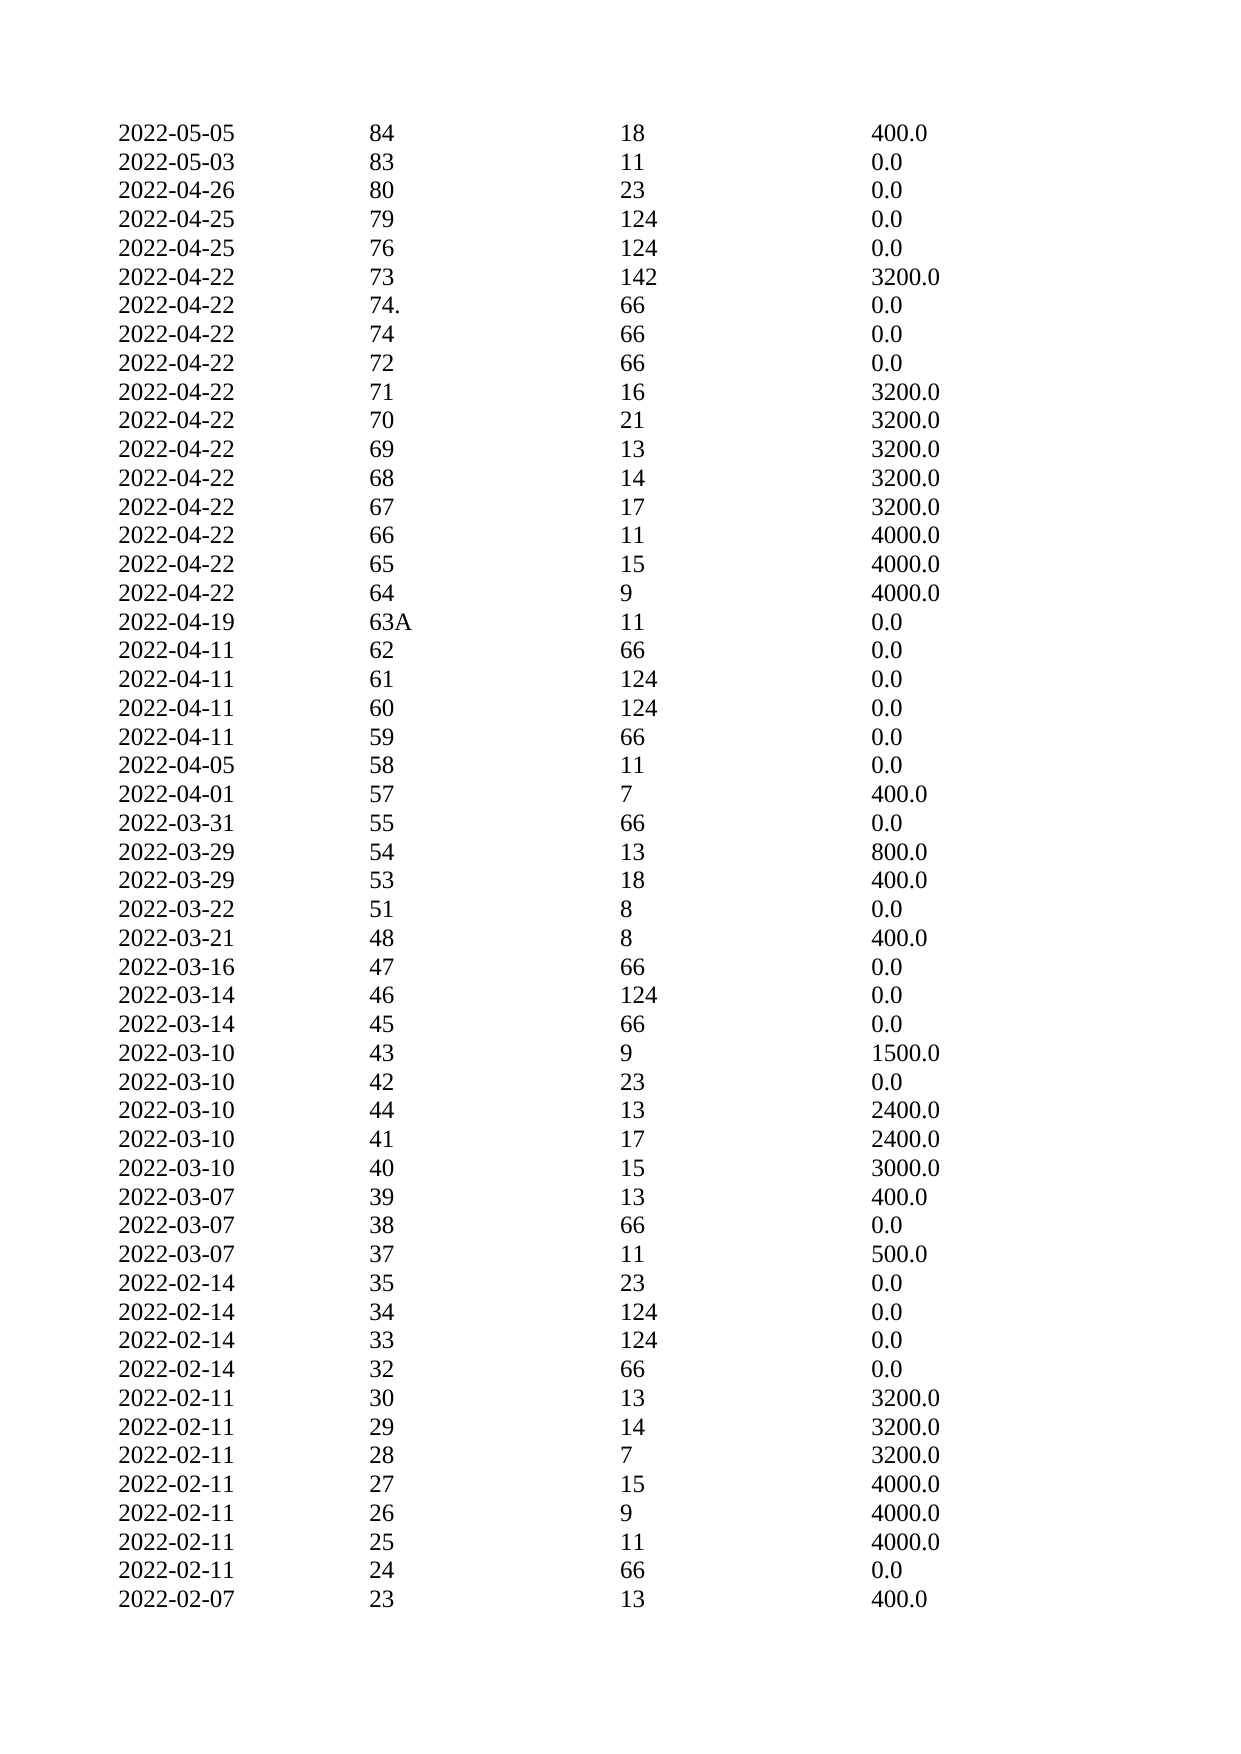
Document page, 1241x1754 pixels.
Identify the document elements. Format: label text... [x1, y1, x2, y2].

table_cell 74 [369, 319, 620, 348]
table_cell 39 [369, 1182, 620, 1211]
table_cell 72 [369, 348, 620, 377]
table_cell 2022-03-10 [118, 1038, 369, 1067]
table_cell 2022-03-07 [118, 1211, 369, 1239]
table_cell 43 [369, 1038, 620, 1067]
table_cell 71 [369, 377, 620, 406]
table_cell 2022-04-11 [118, 664, 369, 693]
table_cell 41 [369, 1124, 620, 1153]
table_cell 18 [620, 866, 871, 894]
table_cell 66 [620, 1009, 871, 1038]
table_cell 51 [369, 894, 620, 923]
table_cell 2022-04-22 [118, 463, 369, 492]
table_cell 4000.0 [871, 521, 1122, 549]
table_cell 124 [620, 981, 871, 1009]
table_cell 11 [620, 1527, 871, 1556]
table_cell 76 [369, 233, 620, 262]
table_cell 7 [620, 779, 871, 808]
table_cell 2022-03-14 [118, 981, 369, 1009]
table_cell 15 [620, 1153, 871, 1182]
table_cell 67 [369, 492, 620, 521]
table_cell 66 [620, 1354, 871, 1383]
table_cell 2022-03-31 [118, 808, 369, 837]
table_cell 2022-04-19 [118, 607, 369, 636]
table_cell 0.0 [871, 808, 1122, 837]
table_cell 66 [369, 521, 620, 549]
table_cell 68 [369, 463, 620, 492]
table_cell 66 [620, 722, 871, 751]
table_cell 2022-05-05 [118, 118, 369, 147]
table_cell 66 [620, 291, 871, 319]
table_cell 37 [369, 1239, 620, 1268]
table_cell 62 [369, 636, 620, 664]
table_cell 66 [620, 348, 871, 377]
table_cell 48 [369, 923, 620, 952]
table_cell 0.0 [871, 693, 1122, 722]
table_cell 79 [369, 204, 620, 233]
table_cell 17 [620, 492, 871, 521]
table_cell 21 [620, 406, 871, 434]
table_cell 0.0 [871, 636, 1122, 664]
table_cell 2022-04-22 [118, 549, 369, 578]
table_cell 2022-04-22 [118, 262, 369, 291]
table_cell 60 [369, 693, 620, 722]
table_cell 400.0 [871, 923, 1122, 952]
table_cell 4000.0 [871, 578, 1122, 607]
table_cell 2022-04-26 [118, 176, 369, 204]
table_cell 53 [369, 866, 620, 894]
table_cell 2022-04-22 [118, 578, 369, 607]
table_cell 0.0 [871, 1268, 1122, 1297]
table_cell 0.0 [871, 1326, 1122, 1354]
table_cell 28 [369, 1441, 620, 1469]
table_cell 2022-04-01 [118, 779, 369, 808]
table_cell 13 [620, 1182, 871, 1211]
table_cell 3200.0 [871, 1383, 1122, 1412]
table_cell 4000.0 [871, 1498, 1122, 1527]
table_cell 63A [369, 607, 620, 636]
table_cell 2022-04-22 [118, 521, 369, 549]
table_cell 66 [620, 1556, 871, 1584]
table_cell 13 [620, 1096, 871, 1124]
table_cell 2022-02-07 [118, 1584, 369, 1613]
table_cell 0.0 [871, 1556, 1122, 1584]
table_cell 29 [369, 1412, 620, 1441]
table_cell 2022-02-11 [118, 1527, 369, 1556]
table_cell 4000.0 [871, 1527, 1122, 1556]
table_cell 65 [369, 549, 620, 578]
table_cell 2022-03-29 [118, 837, 369, 866]
table_cell 3200.0 [871, 492, 1122, 521]
table_cell 70 [369, 406, 620, 434]
table_cell 2022-02-11 [118, 1441, 369, 1469]
table_cell 0.0 [871, 1211, 1122, 1239]
table_cell 400.0 [871, 118, 1122, 147]
table_cell 0.0 [871, 722, 1122, 751]
table_cell 2022-04-05 [118, 751, 369, 779]
table_cell 3200.0 [871, 463, 1122, 492]
table_cell 2022-03-10 [118, 1124, 369, 1153]
table_cell 2022-04-22 [118, 348, 369, 377]
table_cell 58 [369, 751, 620, 779]
table_cell 57 [369, 779, 620, 808]
table_cell 2022-04-11 [118, 722, 369, 751]
table_cell 0.0 [871, 176, 1122, 204]
table_cell 4000.0 [871, 1469, 1122, 1498]
table_cell 40 [369, 1153, 620, 1182]
table_cell 69 [369, 434, 620, 463]
table_cell 2022-04-22 [118, 492, 369, 521]
table_cell 2022-02-14 [118, 1354, 369, 1383]
table_cell 23 [620, 1067, 871, 1096]
table_cell 11 [620, 521, 871, 549]
table_cell 35 [369, 1268, 620, 1297]
table_cell 3200.0 [871, 377, 1122, 406]
table_cell 14 [620, 463, 871, 492]
table_cell 3000.0 [871, 1153, 1122, 1182]
table_cell 124 [620, 233, 871, 262]
table_cell 2022-02-14 [118, 1297, 369, 1326]
table_cell 4000.0 [871, 549, 1122, 578]
table_cell 2022-03-22 [118, 894, 369, 923]
table_cell 2022-03-16 [118, 952, 369, 981]
table_cell 2022-02-14 [118, 1268, 369, 1297]
table_cell 124 [620, 204, 871, 233]
table_cell 2400.0 [871, 1124, 1122, 1153]
table_cell 0.0 [871, 751, 1122, 779]
table_cell 23 [620, 176, 871, 204]
table_cell 0.0 [871, 291, 1122, 319]
table_cell 80 [369, 176, 620, 204]
table_cell 0.0 [871, 607, 1122, 636]
table_cell 0.0 [871, 1009, 1122, 1038]
table_cell 400.0 [871, 779, 1122, 808]
table_cell 2022-04-25 [118, 233, 369, 262]
table_cell 30 [369, 1383, 620, 1412]
table_cell 26 [369, 1498, 620, 1527]
table_cell 142 [620, 262, 871, 291]
table_cell 0.0 [871, 147, 1122, 176]
table_cell 9 [620, 1498, 871, 1527]
table_cell 2022-04-22 [118, 319, 369, 348]
table_cell 45 [369, 1009, 620, 1038]
table_cell 0.0 [871, 204, 1122, 233]
table_cell 124 [620, 664, 871, 693]
table_cell 2022-03-29 [118, 866, 369, 894]
table_cell 2022-03-10 [118, 1153, 369, 1182]
table_cell 64 [369, 578, 620, 607]
table_cell 8 [620, 894, 871, 923]
table_cell 500.0 [871, 1239, 1122, 1268]
table_cell 800.0 [871, 837, 1122, 866]
table_cell 2022-04-22 [118, 377, 369, 406]
table_cell 24 [369, 1556, 620, 1584]
table_cell 2022-02-11 [118, 1556, 369, 1584]
table_cell 3200.0 [871, 406, 1122, 434]
table_cell 61 [369, 664, 620, 693]
table_cell 42 [369, 1067, 620, 1096]
table_cell 8 [620, 923, 871, 952]
table_cell 83 [369, 147, 620, 176]
table_cell 46 [369, 981, 620, 1009]
table_cell 2022-04-22 [118, 406, 369, 434]
table_cell 0.0 [871, 894, 1122, 923]
table_cell 38 [369, 1211, 620, 1239]
table_cell 23 [620, 1268, 871, 1297]
table_cell 33 [369, 1326, 620, 1354]
table_cell 2022-03-10 [118, 1096, 369, 1124]
table_cell 25 [369, 1527, 620, 1556]
table_cell 3200.0 [871, 434, 1122, 463]
table_cell 13 [620, 1584, 871, 1613]
table_cell 32 [369, 1354, 620, 1383]
table_cell 13 [620, 1383, 871, 1412]
table_cell 2022-03-10 [118, 1067, 369, 1096]
table_cell 2022-02-14 [118, 1326, 369, 1354]
table_cell 16 [620, 377, 871, 406]
table_cell 54 [369, 837, 620, 866]
table_cell 2022-03-14 [118, 1009, 369, 1038]
table_cell 34 [369, 1297, 620, 1326]
table_cell 2022-04-22 [118, 291, 369, 319]
table_cell 124 [620, 1297, 871, 1326]
table_cell 3200.0 [871, 1441, 1122, 1469]
table_cell 7 [620, 1441, 871, 1469]
table_cell 2022-02-11 [118, 1498, 369, 1527]
table_cell 66 [620, 636, 871, 664]
table_cell 74. [369, 291, 620, 319]
table_cell 84 [369, 118, 620, 147]
table_cell 11 [620, 607, 871, 636]
table_cell 47 [369, 952, 620, 981]
table_cell 0.0 [871, 952, 1122, 981]
table_cell 124 [620, 693, 871, 722]
table_cell 2022-02-11 [118, 1469, 369, 1498]
table_cell 2022-04-22 [118, 434, 369, 463]
table_cell 15 [620, 1469, 871, 1498]
table_cell 44 [369, 1096, 620, 1124]
table_cell 3200.0 [871, 262, 1122, 291]
table_cell 15 [620, 549, 871, 578]
table_cell 400.0 [871, 1182, 1122, 1211]
table_cell 3200.0 [871, 1412, 1122, 1441]
table_cell 0.0 [871, 1067, 1122, 1096]
table_cell 66 [620, 319, 871, 348]
table_cell 17 [620, 1124, 871, 1153]
table_cell 1500.0 [871, 1038, 1122, 1067]
table_cell 2400.0 [871, 1096, 1122, 1124]
table_cell 66 [620, 808, 871, 837]
table_cell 14 [620, 1412, 871, 1441]
table_cell 0.0 [871, 319, 1122, 348]
table_cell 2022-03-07 [118, 1239, 369, 1268]
table_cell 0.0 [871, 1297, 1122, 1326]
table_cell 0.0 [871, 1354, 1122, 1383]
table_cell 0.0 [871, 233, 1122, 262]
table_cell 13 [620, 434, 871, 463]
table_cell 2022-04-11 [118, 636, 369, 664]
table_cell 27 [369, 1469, 620, 1498]
table_cell 0.0 [871, 981, 1122, 1009]
table_cell 11 [620, 1239, 871, 1268]
table_cell 2022-04-11 [118, 693, 369, 722]
table_cell 55 [369, 808, 620, 837]
table_cell 2022-02-11 [118, 1383, 369, 1412]
table_cell 400.0 [871, 1584, 1122, 1613]
table_cell 73 [369, 262, 620, 291]
table_cell 66 [620, 1211, 871, 1239]
table_cell 2022-04-25 [118, 204, 369, 233]
table_cell 23 [369, 1584, 620, 1613]
table_cell 9 [620, 578, 871, 607]
table_cell 9 [620, 1038, 871, 1067]
table_cell 11 [620, 751, 871, 779]
table_cell 2022-02-11 [118, 1412, 369, 1441]
table_cell 0.0 [871, 348, 1122, 377]
table_cell 124 [620, 1326, 871, 1354]
table_cell 11 [620, 147, 871, 176]
table_cell 0.0 [871, 664, 1122, 693]
table_cell 18 [620, 118, 871, 147]
table_cell 2022-03-07 [118, 1182, 369, 1211]
table_cell 400.0 [871, 866, 1122, 894]
table_cell 2022-05-03 [118, 147, 369, 176]
table_cell 66 [620, 952, 871, 981]
table_cell 2022-03-21 [118, 923, 369, 952]
table_cell 13 [620, 837, 871, 866]
table_cell 59 [369, 722, 620, 751]
